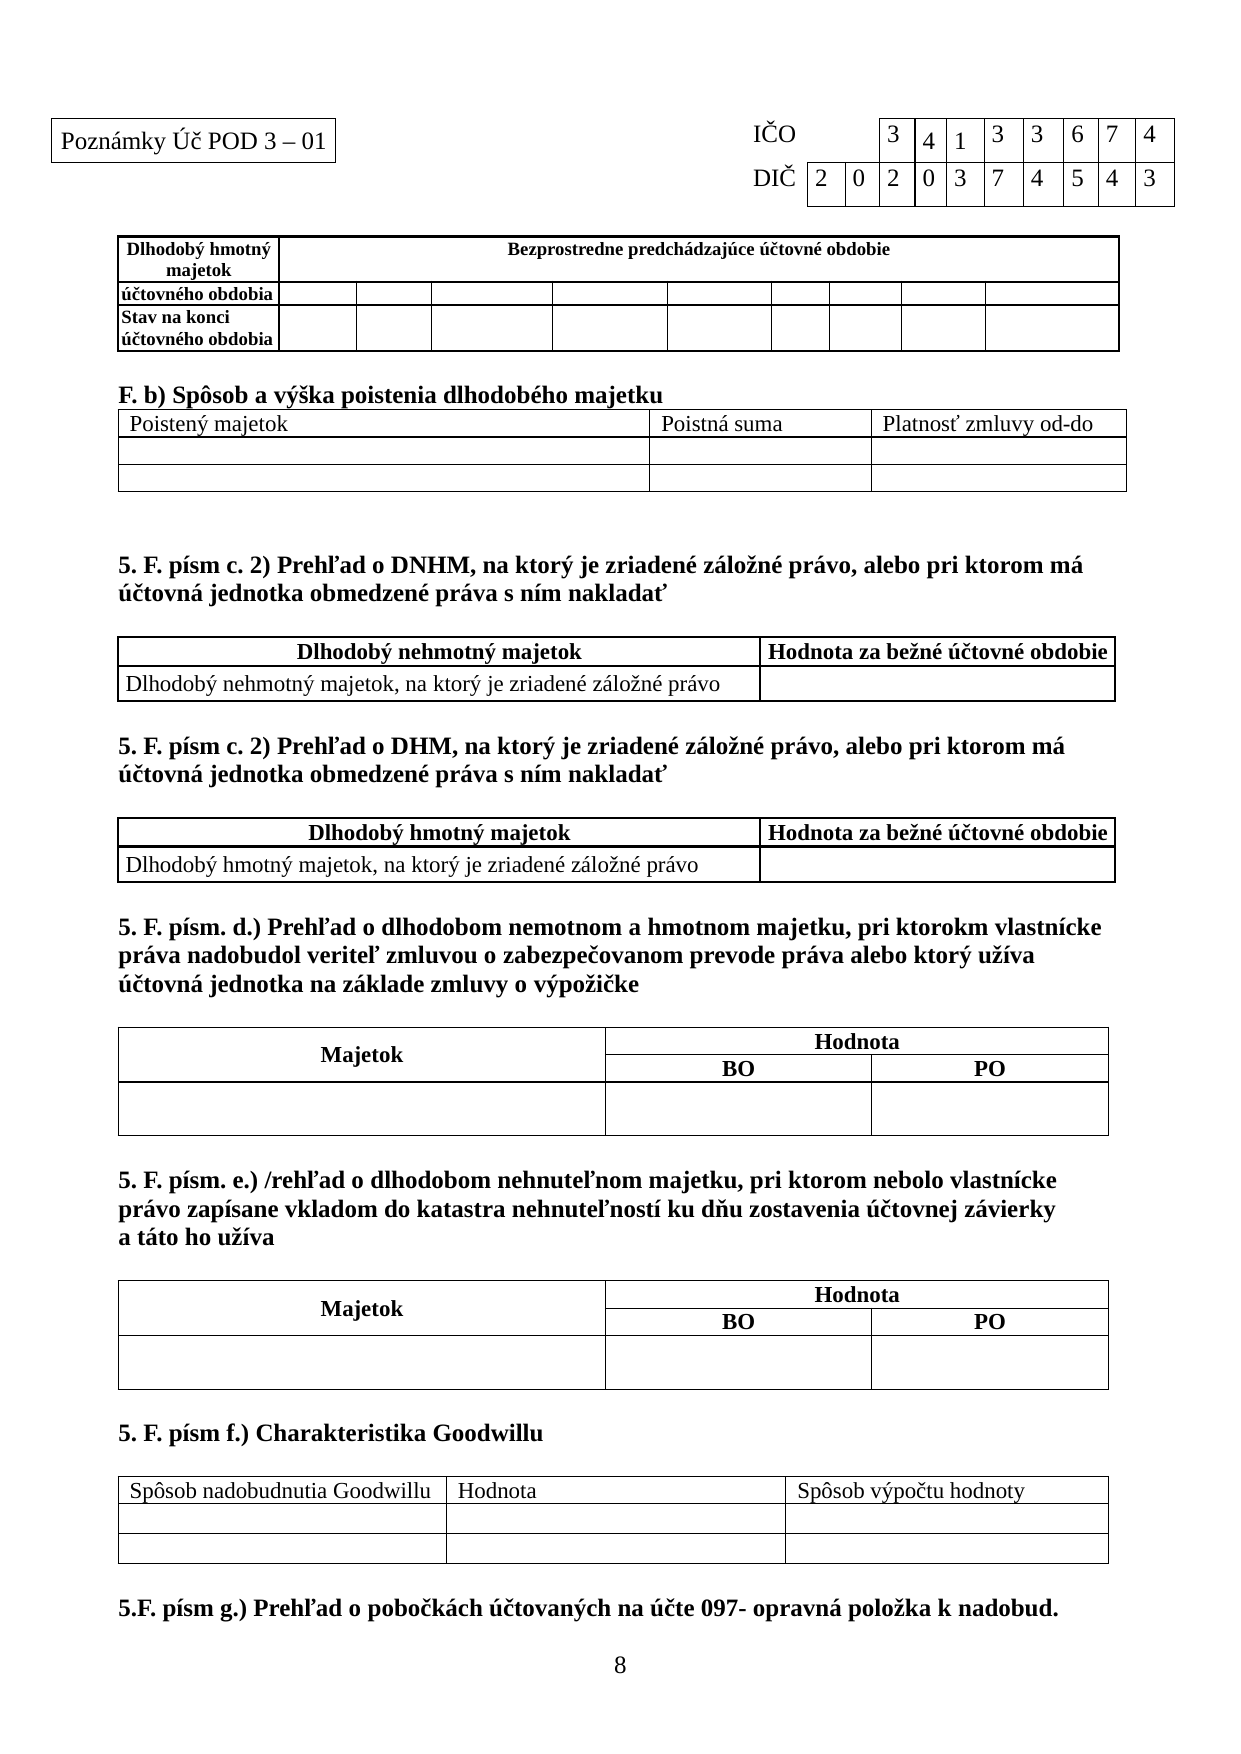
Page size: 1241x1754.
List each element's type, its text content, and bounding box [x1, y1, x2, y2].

table_cell [119, 1083, 605, 1135]
table_cell [872, 1083, 1108, 1135]
table_cell [786, 1504, 1108, 1533]
table_cell [830, 306, 901, 349]
table_cell [606, 1336, 871, 1388]
table_cell [119, 1504, 446, 1533]
table_cell [119, 1336, 605, 1388]
table_cell [119, 1534, 446, 1563]
table_header Hodnota [606, 1028, 1108, 1054]
text 5. F. písm. d.) Prehľad o dlhodobom nemotnom a hmotnom majetku, pri ktorokm vlastnícke práva nadobudol veriteľ zmluvou o zabezpečovanom prevode práva alebo ktorý užíva účtovná jednotka na základe zmluvy o výpožičke [118, 912, 1122, 998]
table_cell [553, 283, 667, 304]
table_cell PO [872, 1055, 1108, 1081]
table_cell [447, 1504, 785, 1533]
table_cell [761, 667, 1114, 700]
table_cell [872, 1336, 1108, 1388]
table_cell BO [606, 1055, 871, 1081]
table_header Hodnota za bežné účtovné obdobie [761, 819, 1114, 845]
table_cell [280, 306, 356, 349]
table_cell [986, 306, 1118, 349]
table_cell [902, 306, 985, 349]
table_cell PO [872, 1309, 1108, 1335]
table_header Spôsob nadobudnutia Goodwillu [119, 1477, 446, 1503]
table_header Hodnota [606, 1281, 1108, 1307]
text 5.F. písm g.) Prehľad o pobočkách účtovaných na účte 097- opravná položka k nadobud. [118, 1593, 1122, 1621]
table_header Platnosť zmluvy od-do [872, 410, 1126, 436]
table_cell [650, 438, 871, 464]
table_header Hodnota za bežné účtovné obdobie [761, 638, 1114, 664]
table_header Dlhodobý nehmotný majetok [119, 638, 759, 664]
table_cell [668, 306, 771, 349]
table_cell [986, 283, 1118, 304]
table_cell [872, 465, 1126, 491]
table_cell [432, 306, 552, 349]
text 5. F. písm c. 2) Prehľad o DHM, na ktorý je zriadené záložné právo, alebo pri ktorom má účtovná jednotka obmedzené práva s ním nakladať [118, 731, 1122, 788]
table_cell [668, 283, 771, 304]
table_cell [650, 465, 871, 491]
table_cell BO [606, 1309, 871, 1335]
table_cell [830, 283, 901, 304]
table_header Spôsob výpočtu hodnoty [786, 1477, 1108, 1503]
table_cell [786, 1534, 1108, 1563]
table_cell [606, 1083, 871, 1135]
table_cell [357, 283, 431, 304]
table_cell [761, 848, 1114, 881]
table_cell Dlhodobý nehmotný majetok, na ktorý je zriadené záložné právo [119, 667, 759, 700]
table_cell účtovného obdobia [119, 283, 278, 304]
table_header Hodnota [447, 1477, 785, 1503]
text F. b) Spôsob a výška poistenia dlhodobého majetku [118, 380, 1122, 409]
table_cell [772, 283, 829, 304]
table_cell Dlhodobý hmotný majetok, na ktorý je zriadené záložné právo [119, 848, 759, 881]
table_cell [772, 306, 829, 349]
table_header Poistený majetok [119, 410, 649, 436]
table_header Bezprostredne predchádzajúce účtovné obdobie [280, 238, 1118, 281]
table_header Dlhodobý hmotný majetok [119, 238, 278, 281]
table_cell [119, 438, 649, 464]
table_cell Stav na konci účtovného obdobia [119, 306, 278, 349]
table_cell [902, 283, 985, 304]
table_cell [432, 283, 552, 304]
text 5. F. písm f.) Charakteristika Goodwillu [118, 1418, 1122, 1447]
table_cell [280, 283, 356, 304]
table_cell [447, 1534, 785, 1563]
text 5. F. písm c. 2) Prehľad o DNHM, na ktorý je zriadené záložné právo, alebo pri ktorom má účtovná jednotka obmedzené práva s ním nakladať [118, 550, 1122, 607]
table_header Majetok [119, 1281, 605, 1335]
table_cell [553, 306, 667, 349]
table_header Poistná suma [650, 410, 871, 436]
table_cell [872, 438, 1126, 464]
table_header Majetok [119, 1028, 605, 1081]
table_cell [357, 306, 431, 349]
table_header Dlhodobý hmotný majetok [119, 819, 759, 845]
table_cell [119, 465, 649, 491]
text 5. F. písm. e.) /rehľad o dlhodobom nehnuteľnom majetku, pri ktorom nebolo vlastnícke právo zapísane vkladom do katastra nehnuteľností ku dňu zostavenia účtovnej závierky a táto ho užíva [118, 1165, 1122, 1251]
